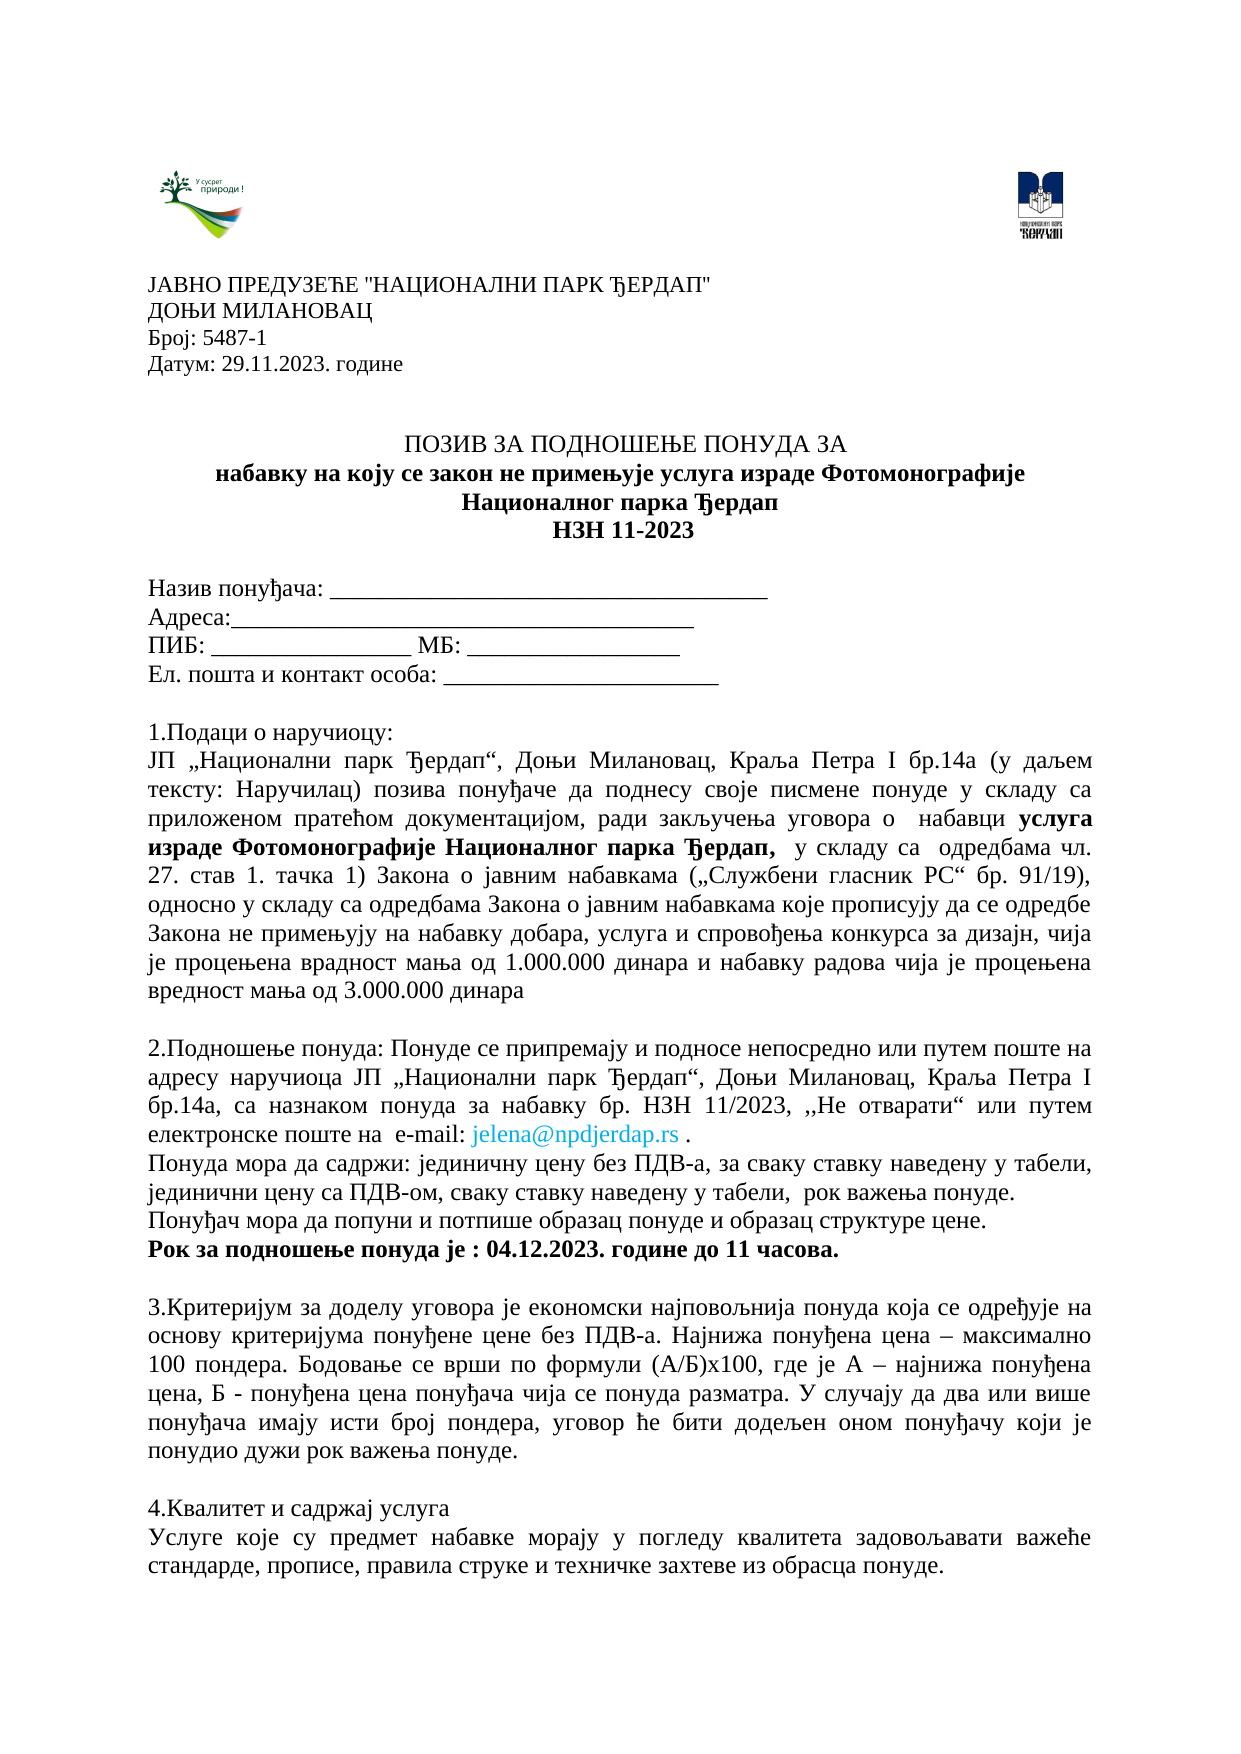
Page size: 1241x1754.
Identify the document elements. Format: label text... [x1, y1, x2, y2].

text Назив понуђача: ___________________________________ [148, 573, 1093, 602]
text НЗН 11-2023 [148, 515, 1093, 544]
text Адреса:_____________________________________ [148, 602, 1093, 630]
text ПОЗИВ ЗА ПОДНОШЕЊЕ ПОНУДА ЗА [148, 429, 1093, 458]
text 2.Подношење понуда: Понуде се припремају и подносе непосредно или путем поште на адресу наручиоца ЈП „Национални парк Ђердап“, Доњи Милановац, Краља Петра I бр.14а, са назнаком понуда за набавку бр. НЗН 11/2023, ,,Не отварати“ или путем електронске поште на e-mail: jelena@npdjerdap.rs . [148, 1033, 1093, 1148]
text Број: 5487-1 [148, 324, 1093, 350]
text Рок за подношење понуда је : 04.12.2023. године до 11 часова. [148, 1234, 1093, 1263]
text Услуге које су предмет набавке морају у погледу квалитета задовољавати важеће стандарде, прописе, правила струке и техничке захтеве из обрасца понуде. [148, 1522, 1093, 1579]
text Понуђач мора да попуни и потпише образац понуде и образац структуре цене. [148, 1205, 1093, 1234]
text набавку на коју се закон не примењује услуга израде Фотомонографије Националног парка Ђердап [148, 458, 1093, 515]
text ЈАВНО ПРЕДУЗЕЋЕ ''НАЦИОНАЛНИ ПАРК ЂЕРДАП'' [148, 271, 1093, 297]
text ПИБ: ________________ МБ: _________________ [148, 630, 1093, 659]
text ЈП „Национални парк Ђердап“, Доњи Милановац, Краља Петра I бр.14а (у даљем тексту: Наручилац) позива понуђаче да поднесу своје писмене понуде у складу са приложеном пратећом документацијом, ради закључења уговора о набавци услуга израде Фотомонографије Националног парка Ђердап, у складу са одредбама чл. 27. став 1. тачка 1) Закона о јавним набавкама („Службени гласник РС“ бр. 91/19), односно у складу са одредбама Закона о јавним набавкама које прописују да се одредбе Закона не примењују на набавку добара, услуга и спровођења конкурса за дизајн, чија је процењена врадност мања од 1.000.000 динара и набавку радова чија је процењена вредност мања од 3.000.000 динара [148, 745, 1093, 1004]
text Понуда мора да садржи: јединичну цену без ПДВ-а, за сваку ставку наведену у табели, јединични цену са ПДВ-ом, сваку ставку наведену у табели, рок важења понуде. [148, 1148, 1093, 1205]
text Ел. пошта и контакт особа: ______________________ [148, 659, 1093, 688]
text 1.Подаци о наручиоцу: [148, 717, 1093, 745]
text 4.Квалитет и садржај услуга [148, 1493, 1093, 1522]
text ДОЊИ МИЛАНОВАЦ [148, 297, 1093, 324]
text Датум: 29.11.2023. године [148, 350, 1093, 376]
text 3.Критеријум за доделу уговора је економски најповољнија понуда која се одређује на основу критеријума понуђене цене без ПДВ-а. Најнижа понуђена цена – максимално 100 пондера. Бодовање се врши по формули (А/Б)x100, где је А – најнижа понуђена цена, Б - понуђена цена понуђача чија се понуда разматра. У случају да два или више понуђача имају исти број пондера, уговор ће бити додељен оном понуђачу који је понудио дужи рок важења понуде. [148, 1292, 1093, 1464]
